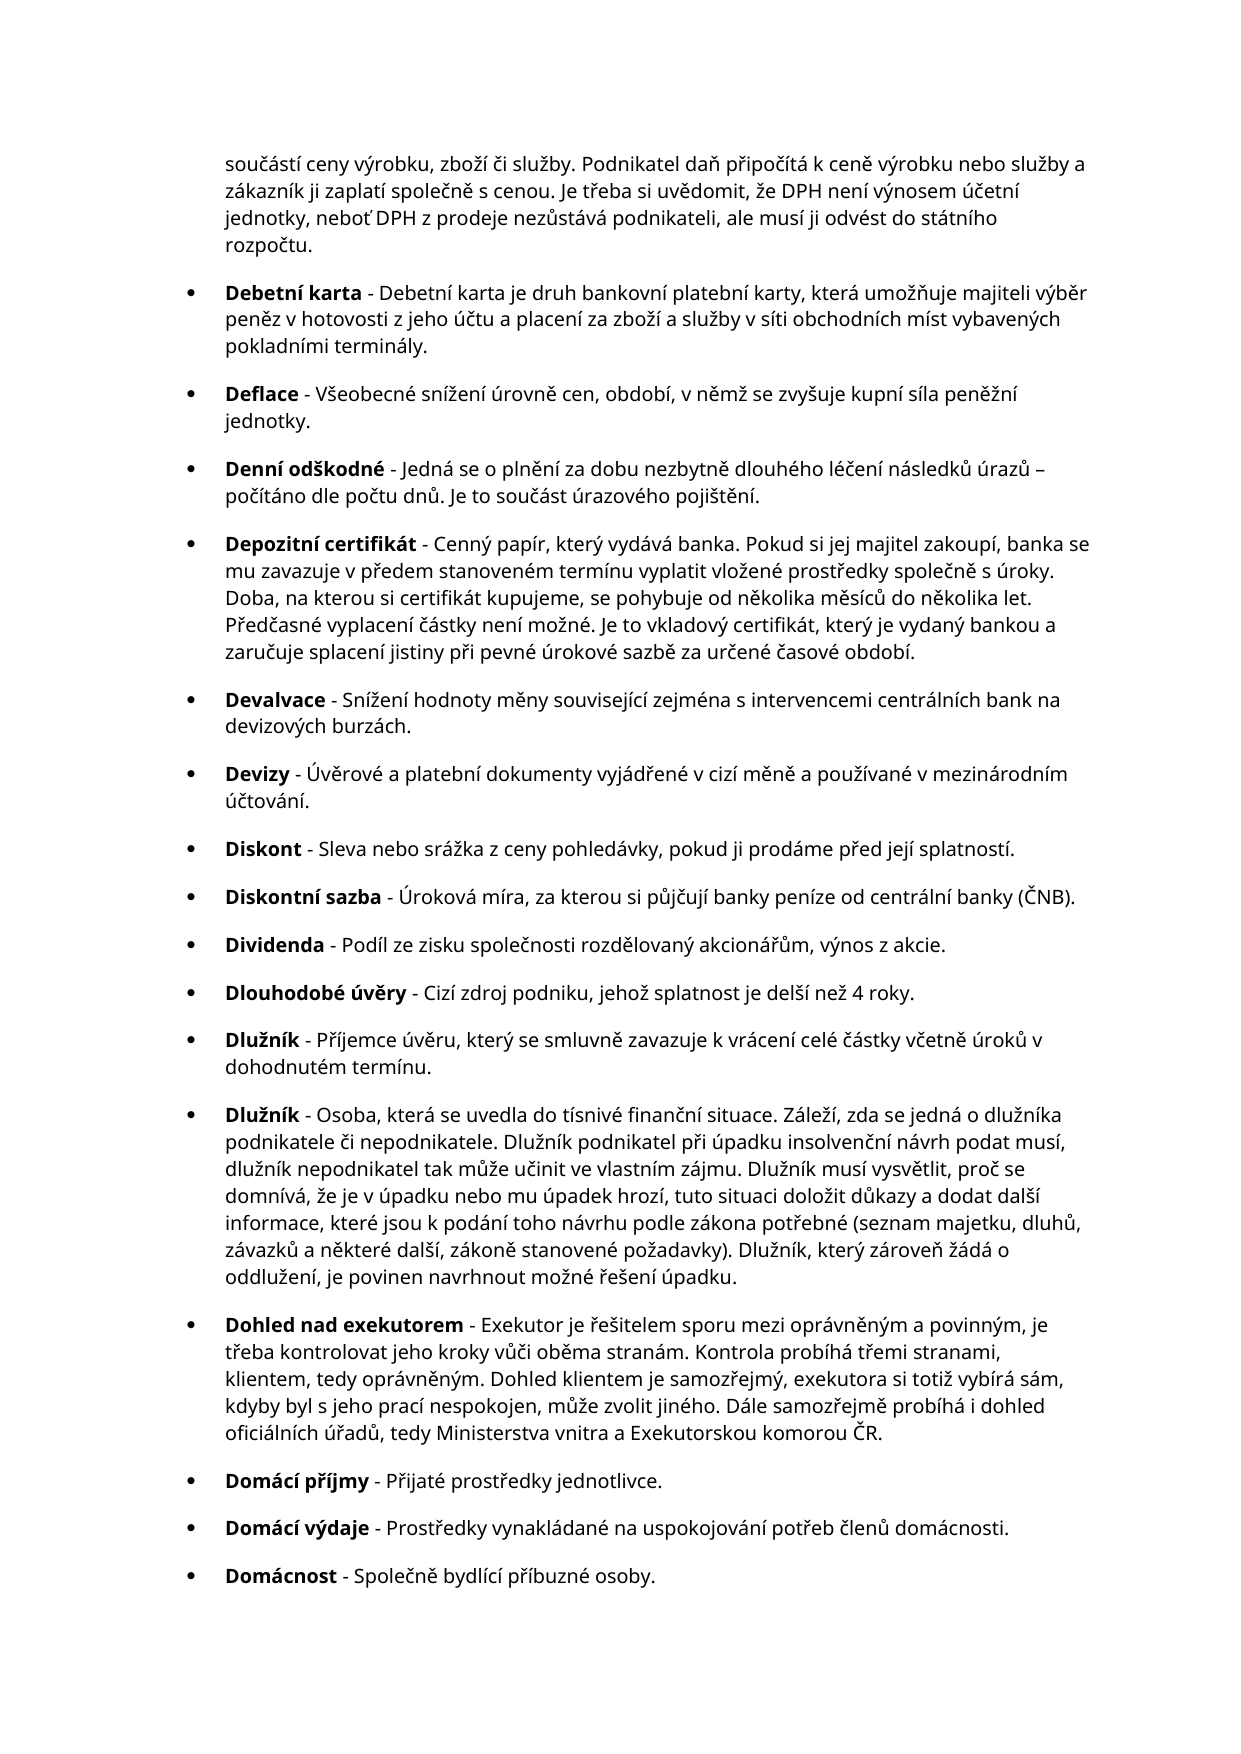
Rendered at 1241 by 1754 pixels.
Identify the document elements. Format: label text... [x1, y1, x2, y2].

list Debetní karta - Debetní karta je druh bankovní platební karty, která umožňuje majiteli výběr peněz v hotovosti z jeho účtu a placení za zboží a služby v síti obchodních míst vybavených pokladními terminály. [187, 279, 1090, 360]
list Deflace - Všeobecné snížení úrovně cen, období, v němž se zvyšuje kupní síla peněžní jednotky. [187, 381, 1090, 434]
list Dlužník - Příjemce úvěru, který se smluvně zavazuje k vrácení celé částky včetně úroků v dohodnutém termínu. [187, 1027, 1090, 1081]
list Dohled nad exekutorem - Exekutor je řešitelem sporu mezi oprávněným a povinným, je třeba kontrolovat jeho kroky vůči oběma stranám. Kontrola probíhá třemi stranami, klientem, tedy oprávněným. Dohled klientem je samozřejmý, exekutora si totiž vybírá sám, kdyby byl s jeho prací nespokojen, může zvolit jiného. Dále samozřejmě probíhá i dohled oficiálních úřadů, tedy Ministerstva vnitra a Exekutorskou komorou ČR. [187, 1311, 1090, 1446]
list Domácí výdaje - Prostředky vynakládané na uspokojování potřeb členů domácnosti. [187, 1515, 1090, 1542]
list Devalvace - Snížení hodnoty měny související zejména s intervencemi centrálních bank na devizových burzách. [187, 686, 1090, 740]
list Depozitní certifikát - Cenný papír, který vydává banka. Pokud si jej majitel zakoupí, banka se mu zavazuje v předem stanoveném termínu vyplatit vložené prostředky společně s úroky. Doba, na kterou si certifikát kupujeme, se pohybuje od několika měsíců do několika let. Předčasné vyplacení částky není možné. Je to vkladový certifikát, který je vydaný bankou a zaručuje splacení jistiny při pevné úrokové sazbě za určené časové období. [187, 530, 1090, 665]
list Devizy - Úvěrové a platební dokumenty vyjádřené v cizí měně a používané v mezinárodním účtování. [187, 761, 1090, 814]
list Denní odškodné - Jedná se o plnění za dobu nezbytně dlouhého léčení následků úrazů – počítáno dle počtu dnů. Je to součást úrazového pojištění. [187, 455, 1090, 509]
list Dlouhodobé úvěry - Cizí zdroj podniku, jehož splatnost je delší než 4 roky. [187, 979, 1090, 1006]
list součástí ceny výrobku, zboží či služby. Podnikatel daň připočítá k ceně výrobku nebo služby a zákazník ji zaplatí společně s cenou. Je třeba si uvědomit, že DPH není výnosem účetní jednotky, neboť DPH z prodeje nezůstává podnikateli, ale musí ji odvést do státního rozpočtu. [187, 150, 1090, 258]
list Diskontní sazba - Úroková míra, za kterou si půjčují banky peníze od centrální banky (ČNB). [187, 883, 1090, 910]
list Dlužník - Osoba, která se uvedla do tísnivé finanční situace. Záleží, zda se jedná o dlužníka podnikatele či nepodnikatele. Dlužník podnikatel při úpadku insolvenční návrh podat musí, dlužník nepodnikatel tak může učinit ve vlastním zájmu. Dlužník musí vysvětlit, proč se domnívá, že je v úpadku nebo mu úpadek hrozí, tuto situaci doložit důkazy a dodat další informace, které jsou k podání toho návrhu podle zákona potřebné (seznam majetku, dluhů, závazků a některé další, zákoně stanovené požadavky). Dlužník, který zároveň žádá o oddlužení, je povinen navrhnout možné řešení úpadku. [187, 1101, 1090, 1290]
list Diskont - Sleva nebo srážka z ceny pohledávky, pokud ji prodáme před její splatností. [187, 835, 1090, 862]
list Domácí příjmy - Přijaté prostředky jednotlivce. [187, 1467, 1090, 1494]
list Dividenda - Podíl ze zisku společnosti rozdělovaný akcionářům, výnos z akcie. [187, 931, 1090, 958]
list Domácnost - Společně bydlící příbuzné osoby. [187, 1562, 1090, 1589]
